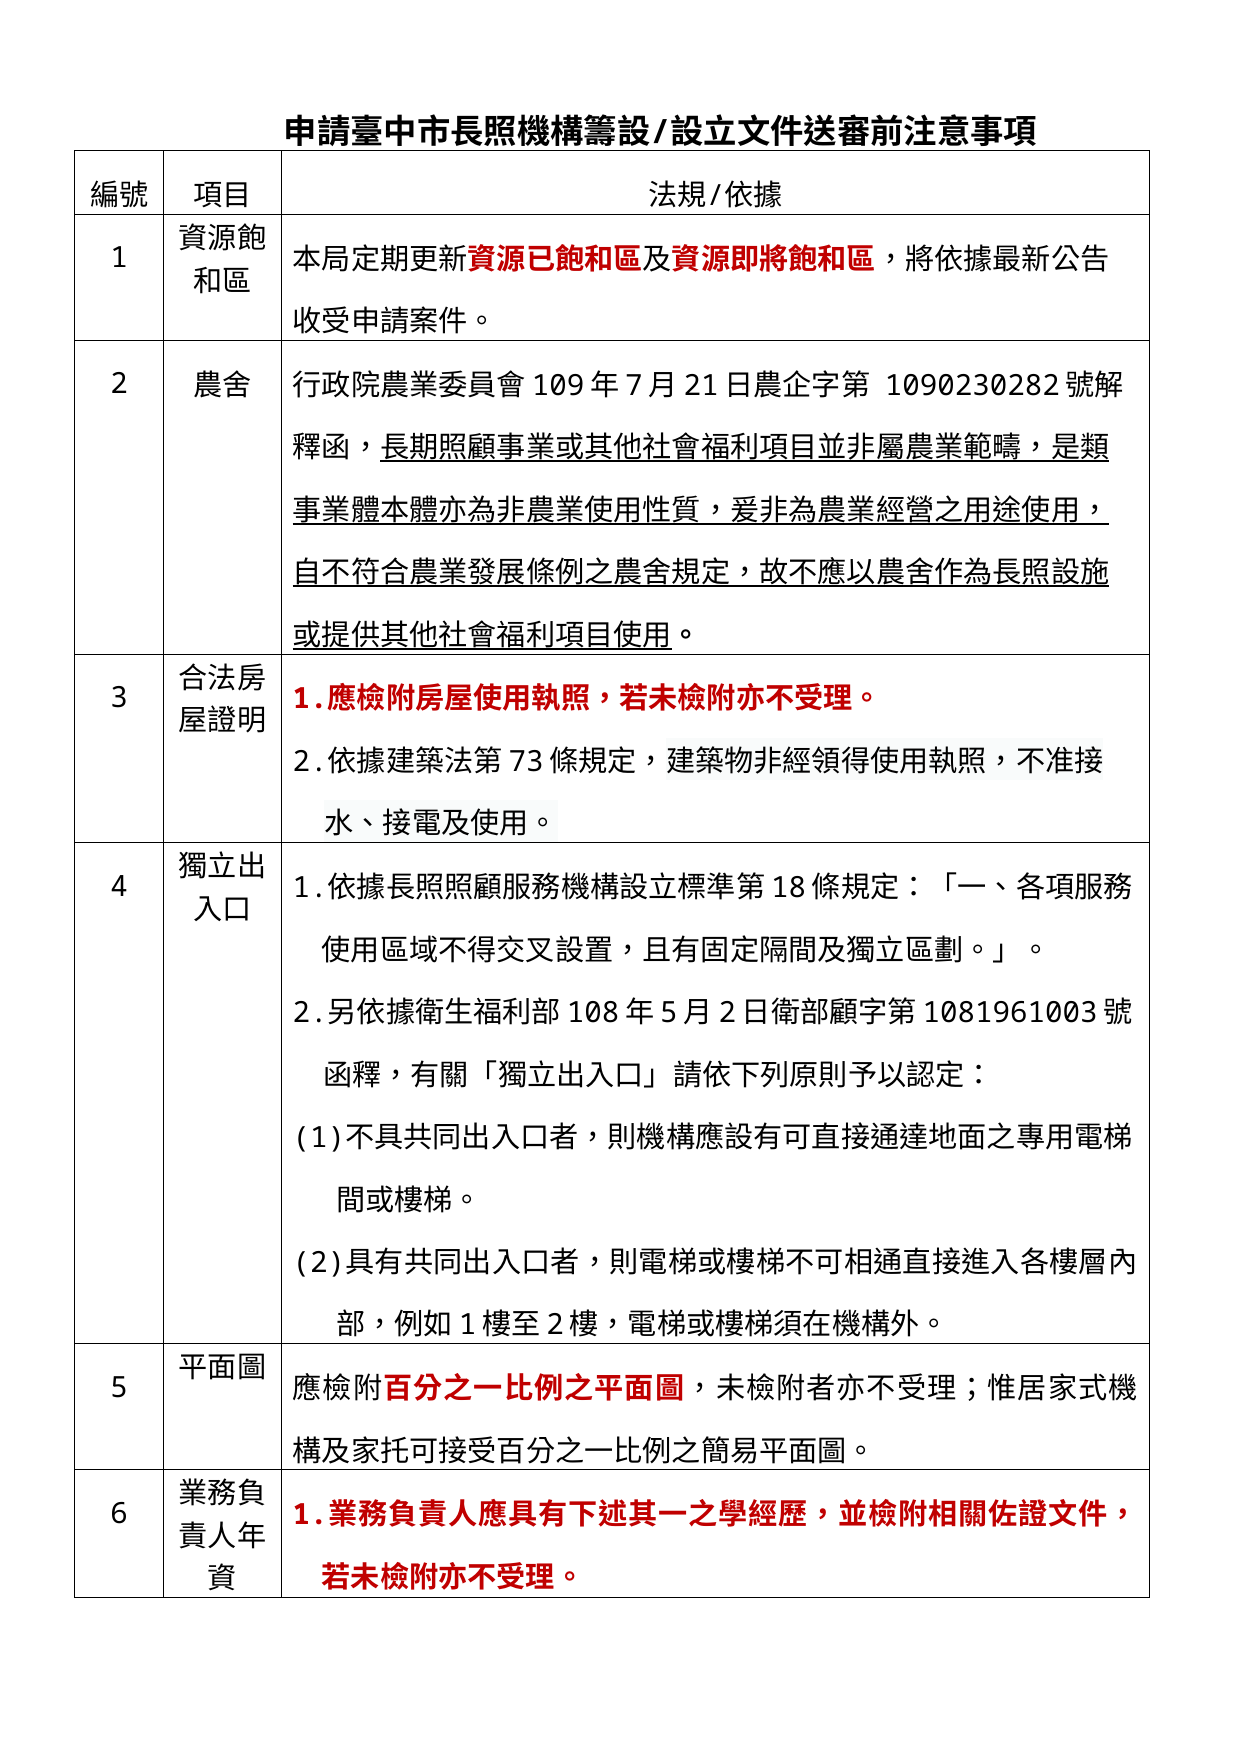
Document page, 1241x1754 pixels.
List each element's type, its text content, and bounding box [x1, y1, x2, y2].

table_cell 行政院農業委員會109年7月21日農企字第 1090230282號解釋函，長期照顧事業或其他社會福利項目並非屬農業範疇，是類事業體本體亦為非農業使用性質，爰非為農業經營之用途使用，自不符合農業發展條例之農舍規定，故不應以農舍作為長照設施或提供其他社會福利項目使用。 [282, 341, 1149, 653]
table_cell 6 [75, 1470, 163, 1597]
table_cell 農舍 [164, 341, 281, 653]
table_cell 3 [75, 655, 163, 842]
text 申請臺中市長照機構籌設/設立文件送審前注意事項 [75, 88, 1165, 150]
table_cell 業務負責人年資 [164, 1470, 281, 1597]
table_cell 平面圖 [164, 1344, 281, 1469]
table_cell 5 [75, 1344, 163, 1469]
table_cell 2 [75, 341, 163, 653]
table_cell 1.業務負責人應具有下述其一之學經歷，並檢附相關佐證文件，若未檢附亦不受理。 2.依據長照照顧服務機構設立標準第3條： 居家式服務類長照機構業務負責人，應具備下列資格之一： 師級以上醫事人員、社會工作師：具有二年以上長期照顧服務（以下簡稱長照服務）相關工作經驗。 護理師：具二年以上臨床護理相關工作經驗。 護士：具四年以上臨床護理相關工作經驗。 專科以上學校醫事人員相關科、系、所畢業，或社會工作、公共衛生、醫務管理、老人照顧或長期照顧相關科、系、所、學位學程畢業：具三年以上長照服務相關工作經驗。 專科以上學校，前款以外科、系、所、學位學程畢業，領有照顧服務員技術士證者：具四年以上長照服務相關工作經驗。 高級中等學校護理、老人照顧相關科、組畢業：具五年以上長照服務相關工作經驗。 照顧服務員技術士：具七年以上專任照顧服務員相關工作經驗。 3.依據長照照顧服務機構設立標準第4條：「社區式服務類（以下簡稱社區式）長照機構業務負責人，除提供家庭托顧服務外，應具備前條各款資格之一者。家庭托顧業務負責人，應具五百小時以上照顧服務經驗。」。 [282, 1470, 1149, 1597]
table_header 編號 [75, 151, 163, 214]
table_header 法規/依據 [282, 151, 1149, 214]
table_cell 4 [75, 843, 163, 1343]
table_cell 合法房屋證明 [164, 655, 281, 842]
table_cell 資源飽和區 [164, 215, 281, 340]
table_cell 1.應檢附房屋使用執照，若未檢附亦不受理。 2.依據建築法第73條規定，建築物非經領得使用執照，不准接水、接電及使用。 [282, 655, 1149, 842]
table_cell 本局定期更新資源已飽和區及資源即將飽和區，將依據最新公告收受申請案件。 [282, 215, 1149, 340]
table_cell 獨立出入口 [164, 843, 281, 1343]
table_cell 應檢附百分之一比例之平面圖，未檢附者亦不受理；惟居家式機構及家托可接受百分之一比例之簡易平面圖。 [282, 1344, 1149, 1469]
table_cell 1.依據長照照顧服務機構設立標準第18條規定：「一、各項服務使用區域不得交叉設置，且有固定隔間及獨立區劃。」。 2.另依據衛生福利部108年5月2日衛部顧字第1081961003號函釋，有關「獨立出入口」請依下列原則予以認定： (1)不具共同出入口者，則機構應設有可直接通達地面之專用電梯間或樓梯。 (2)具有共同出入口者，則電梯或樓梯不可相通直接進入各樓層內部，例如1樓至2樓，電梯或樓梯須在機構外。 [282, 843, 1149, 1343]
table_header 項目 [164, 151, 281, 214]
table_cell 1 [75, 215, 163, 340]
